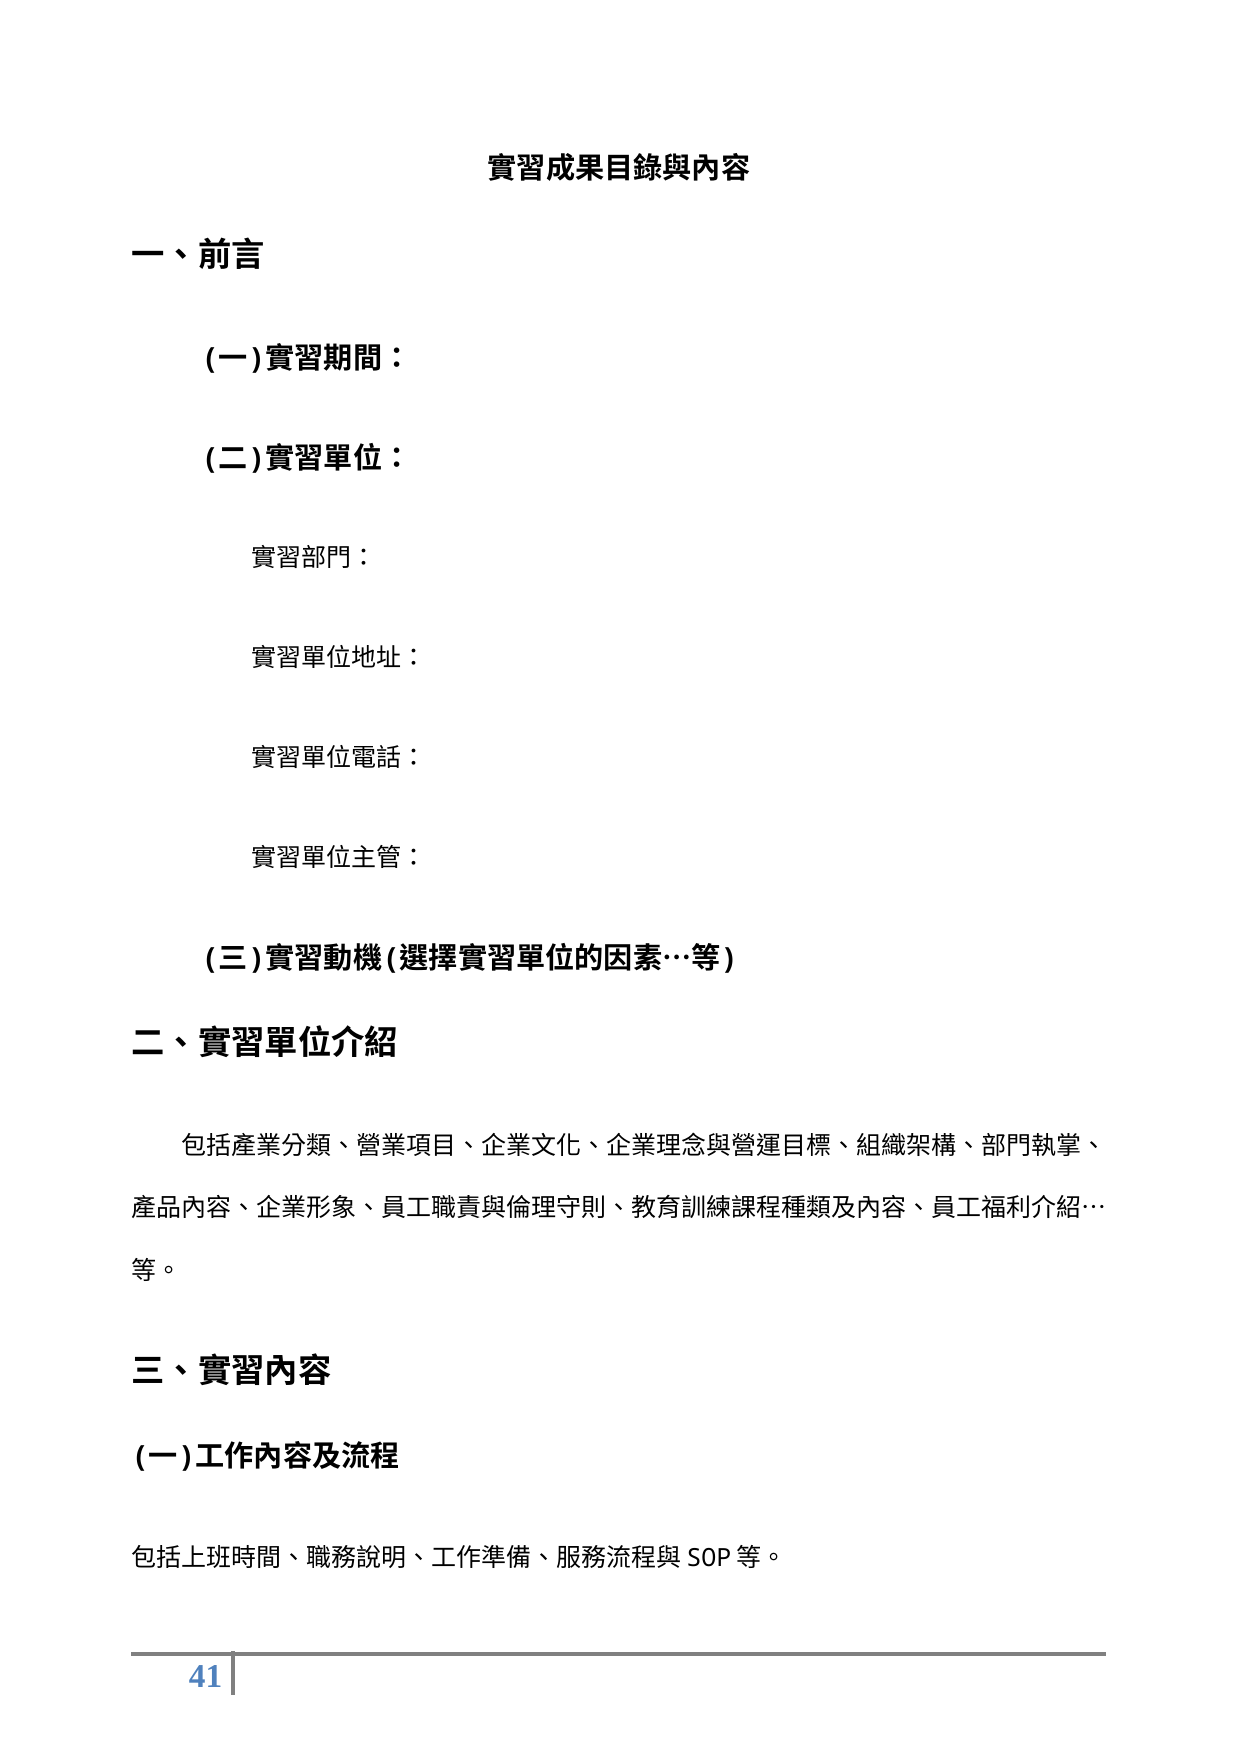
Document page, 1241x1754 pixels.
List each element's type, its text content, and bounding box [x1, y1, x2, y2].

text 實習單位主管： [131, 814, 1106, 877]
text (二)實習單位： [131, 414, 1106, 477]
text 二、實習單位介紹 [131, 1014, 1106, 1064]
text 實習單位電話： [131, 714, 1106, 777]
text 包括產業分類、營業項目、企業文化、企業理念與營運目標、組織架構、部門執掌、產品內容、企業形象、員工職責與倫理守則、教育訓練課程種類及內容、員工福利介紹…等。 [131, 1102, 1106, 1289]
text (一)實習期間： [131, 314, 1106, 377]
text 包括上班時間、職務說明、工作準備、服務流程與SOP等。 [131, 1514, 1106, 1577]
text 實習成果目錄與內容 [131, 144, 1106, 187]
text 實習單位地址： [131, 614, 1106, 677]
text (一)工作內容及流程 [131, 1427, 1106, 1477]
text 三、實習內容 [131, 1327, 1106, 1389]
text 實習部門： [131, 514, 1106, 577]
text (三)實習動機(選擇實習單位的因素…等) [131, 914, 1106, 977]
text 一、前言 [131, 227, 1106, 277]
